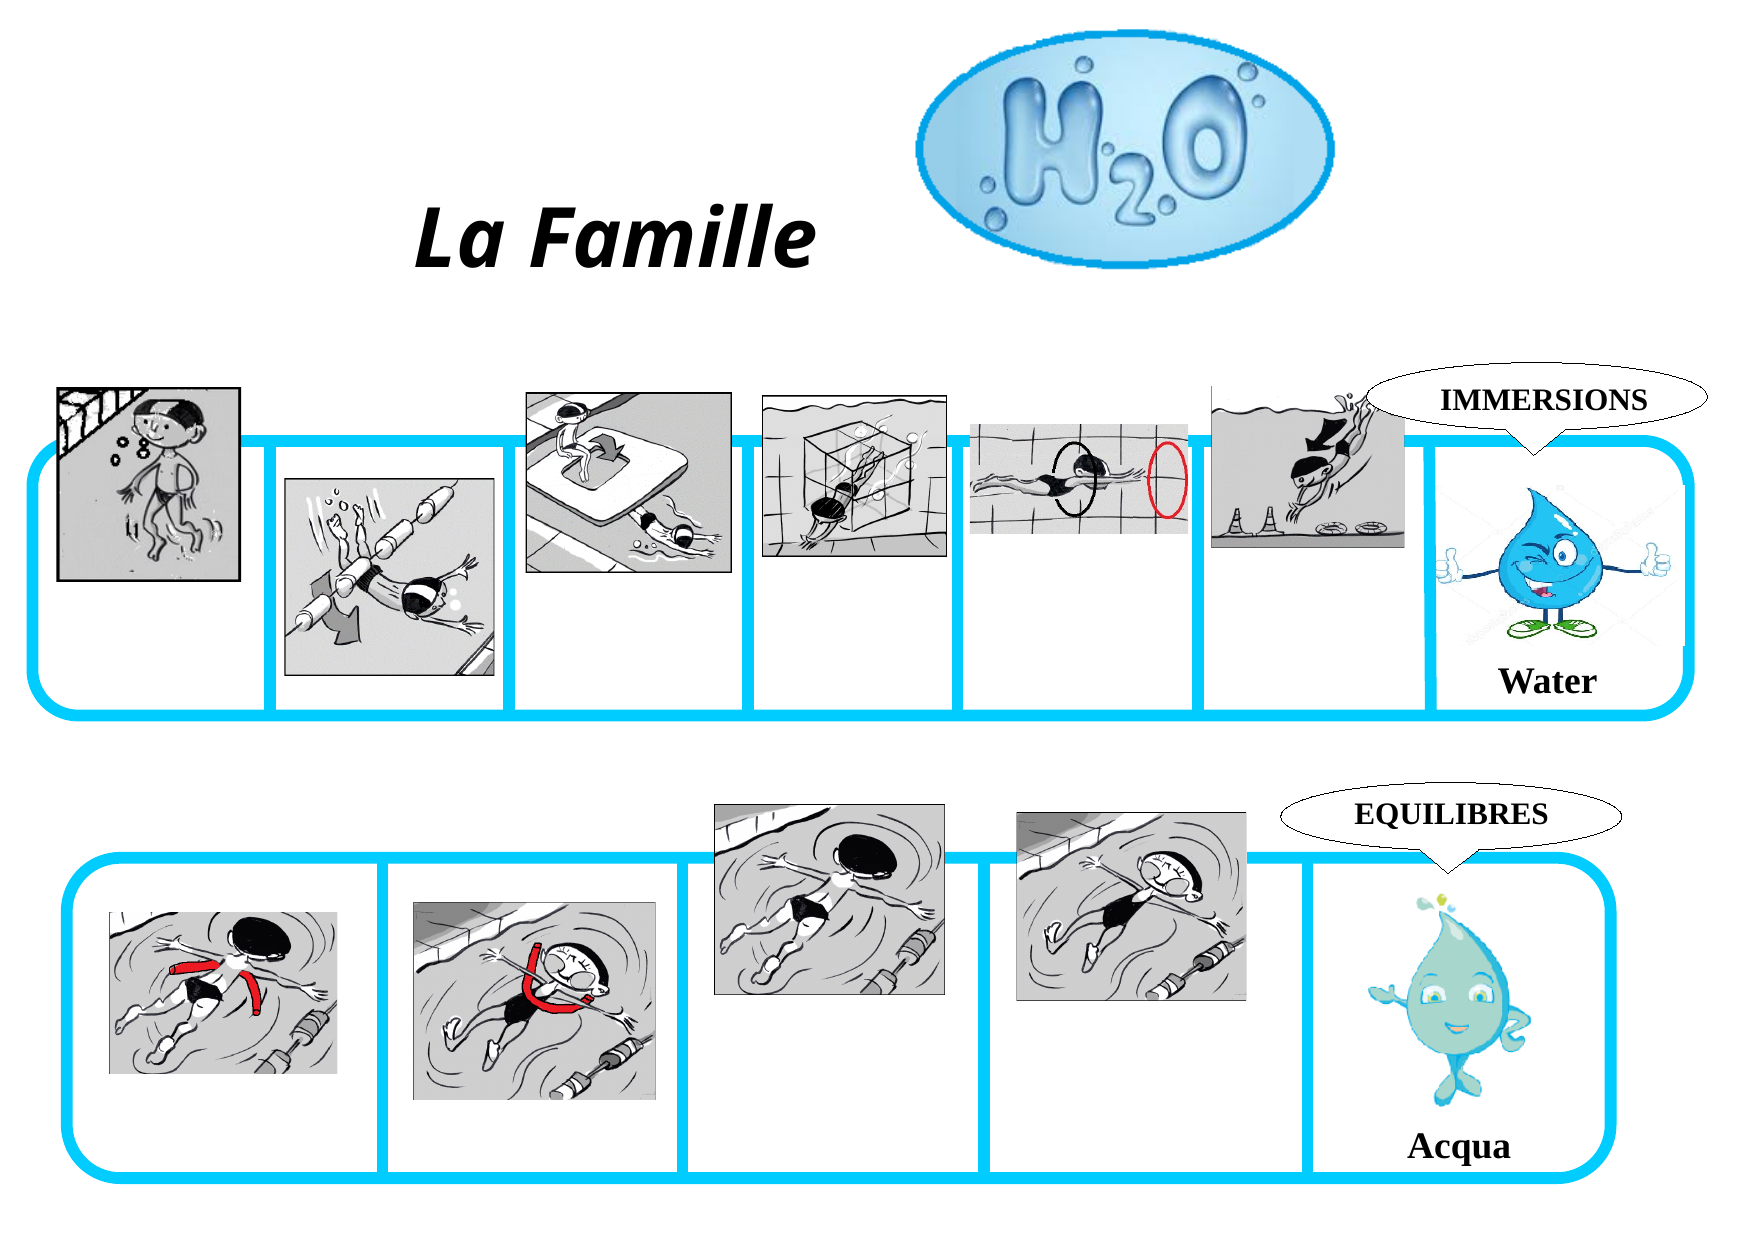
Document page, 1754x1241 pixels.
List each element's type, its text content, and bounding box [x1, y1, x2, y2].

picture [109, 912, 338, 1074]
picture [1016, 812, 1247, 1001]
picture [56, 387, 242, 582]
picture [284, 478, 495, 676]
picture [969, 424, 1189, 534]
picture [908, 28, 1343, 274]
picture [525, 392, 732, 573]
picture [1436, 485, 1684, 646]
picture [1211, 386, 1405, 548]
picture [1367, 892, 1532, 1107]
picture [763, 396, 946, 556]
text La Famille [118, 179, 1636, 292]
picture [714, 804, 945, 995]
